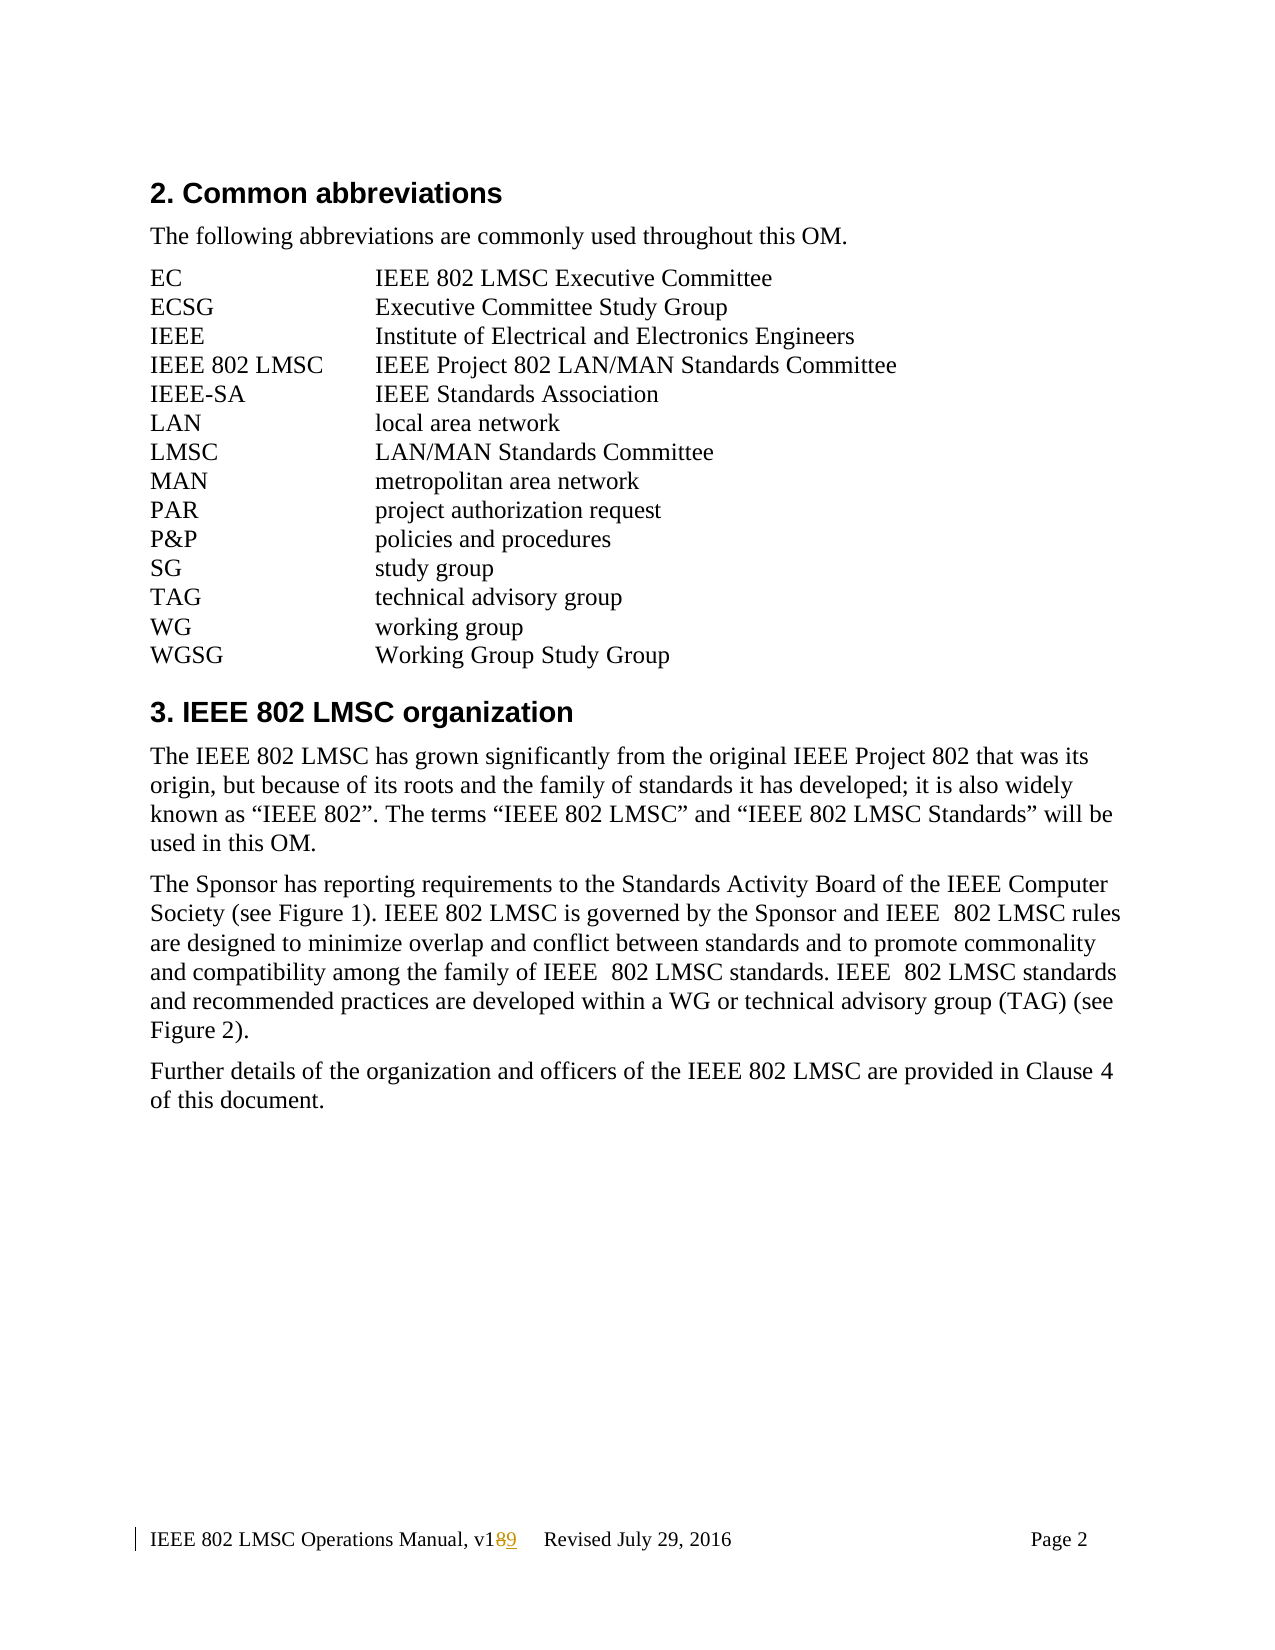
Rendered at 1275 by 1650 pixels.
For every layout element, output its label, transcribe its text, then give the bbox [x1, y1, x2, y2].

text TAG technical advisory group [150, 582, 1125, 611]
text MAN metropolitan area network [150, 466, 1125, 495]
text PAR project authorization request [150, 495, 1125, 524]
text EC IEEE 802 LMSC Executive Committee [150, 263, 1125, 292]
text ECSG Executive Committee Study Group [150, 292, 1125, 321]
text P&P policies and procedures [150, 524, 1125, 553]
text WGSG Working Group Study Group [150, 640, 1125, 669]
text LMSC LAN/MAN Standards Committee [150, 437, 1125, 466]
text IEEE 802 LMSC IEEE Project 802 LAN/MAN Standards Committee [150, 350, 1125, 379]
text SG study group [150, 553, 1125, 582]
text The Sponsor has reporting requirements to the Standards Activity Board of the IEEE Computer Society (see Figure 1). IEEE 802 LMSC is governed by the Sponsor and IEEE802 LMSC rules are designed to minimize overlap and conflict between standards and to promote commonality and compatibility among the family of IEEE802 LMSC standards. IEEE802 LMSC standards and recommended practices are developed within a WG or technical advisory group (TAG) (see Figure 2). [150, 869, 1125, 1044]
text The IEEE 802 LMSC has grown significantly from the original IEEE Project 802 that was its origin, but because of its roots and the family of standards it has developed; it is also widely known as “IEEE 802”. The terms “IEEE 802 LMSC” and “IEEE 802 LMSC Standards” will be used in this OM. [150, 741, 1125, 857]
text IEEE Institute of Electrical and Electronics Engineers [150, 321, 1125, 350]
text LAN local area network [150, 408, 1125, 437]
text The following abbreviations are commonly used throughout this OM. [150, 221, 1125, 250]
subtitle IEEE 802 LMSC organization [150, 695, 1125, 728]
text IEEE-SA IEEE Standards Association [150, 379, 1125, 408]
text WG working group [150, 611, 1125, 640]
text Further details of the organization and officers of the IEEE 802 LMSC are provided in Clause 4 of this document. [150, 1056, 1125, 1114]
subtitle Common abbreviations [150, 176, 1125, 209]
